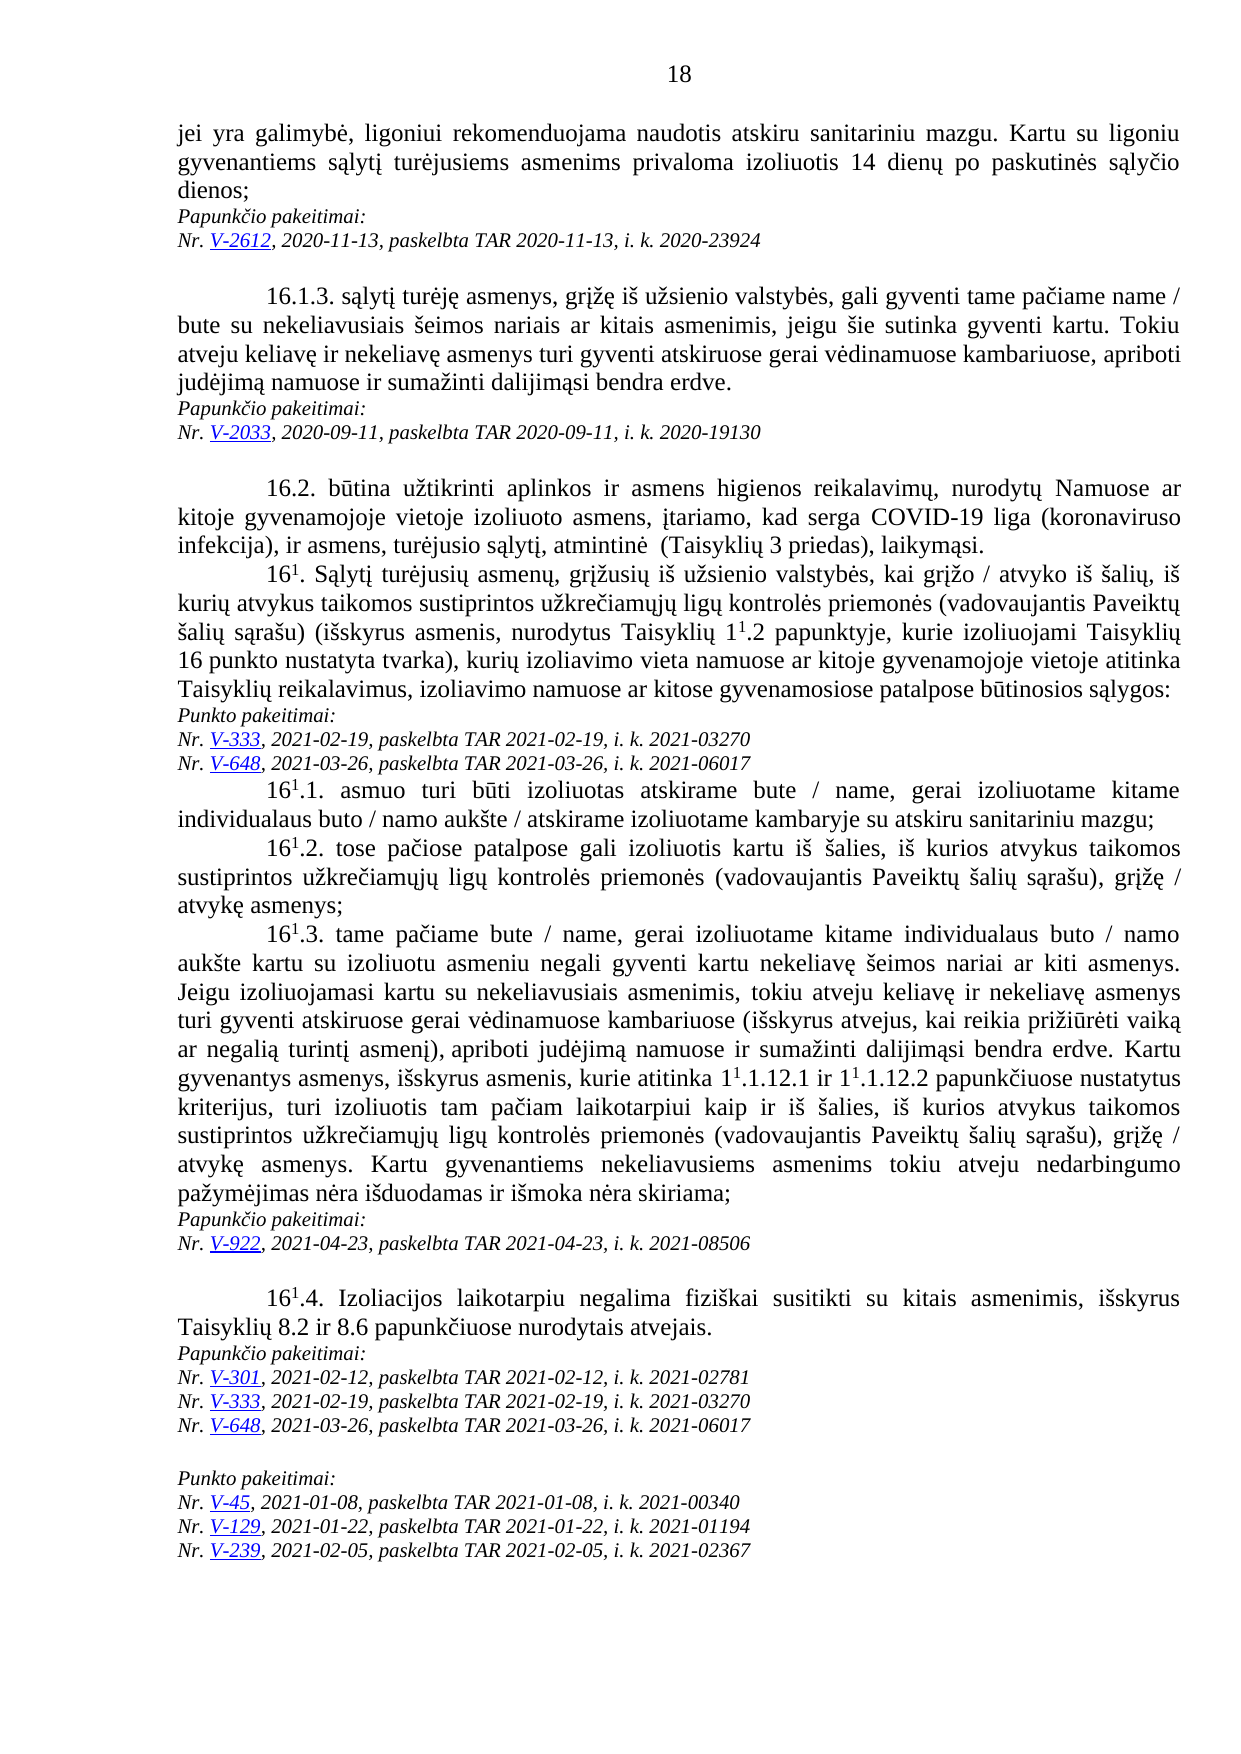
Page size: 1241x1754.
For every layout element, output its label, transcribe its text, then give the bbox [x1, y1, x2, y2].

text 161.1. asmuo turi būti izoliuotas atskirame bute / name, gerai izoliuotame kitame individualaus buto / namo aukšte / atskirame izoliuotame kambaryje su atskiru sanitariniu mazgu; [177, 775, 1181, 833]
text 161. Sąlytį turėjusių asmenų, grįžusių iš užsienio valstybės, kai grįžo / atvyko iš šalių, iš kurių atvykus taikomos sustiprintos užkrečiamųjų ligų kontrolės priemonės (vadovaujantis Paveiktų šalių sąrašu) (išskyrus asmenis, nurodytus Taisyklių 11.2 papunktyje, kurie izoliuojami Taisyklių 16 punkto nustatyta tvarka), kurių izoliavimo vieta namuose ar kitoje gyvenamojoje vietoje atitinka Taisyklių reikalavimus, izoliavimo namuose ar kitose gyvenamosiose patalpose būtinosios sąlygos: [177, 559, 1181, 703]
text Nr. V-648, 2021-03-26, paskelbta TAR 2021-03-26, i. k. 2021-06017 [177, 751, 1181, 775]
text jei yra galimybė, ligoniui rekomenduojama naudotis atskiru sanitariniu mazgu. Kartu su ligoniu gyvenantiems sąlytį turėjusiems asmenims privaloma izoliuotis 14 dienų po paskutinės sąlyčio dienos; [177, 118, 1181, 204]
text Papunkčio pakeitimai: [177, 396, 1181, 420]
text Papunkčio pakeitimai: [177, 1207, 1181, 1231]
text Nr. V-333, 2021-02-19, paskelbta TAR 2021-02-19, i. k. 2021-03270 [177, 1389, 1181, 1413]
text 16.1.3. sąlytį turėję asmenys, grįžę iš užsienio valstybės, gali gyventi tame pačiame name / bute su nekeliavusiais šeimos nariais ar kitais asmenimis, jeigu šie sutinka gyventi kartu. Tokiu atveju keliavę ir nekeliavę asmenys turi gyventi atskiruose gerai vėdinamuose kambariuose, apriboti judėjimą namuose ir sumažinti dalijimąsi bendra erdve. [177, 281, 1181, 396]
text 161.3. tame pačiame bute / name, gerai izoliuotame kitame individualaus buto / namo aukšte kartu su izoliuotu asmeniu negali gyventi kartu nekeliavę šeimos nariai ar kiti asmenys. Jeigu izoliuojamasi kartu su nekeliavusiais asmenimis, tokiu atveju keliavę ir nekeliavę asmenys turi gyventi atskiruose gerai vėdinamuose kambariuose (išskyrus atvejus, kai reikia prižiūrėti vaiką ar negalią turintį asmenį), apriboti judėjimą namuose ir sumažinti dalijimąsi bendra erdve. Kartu gyvenantys asmenys, išskyrus asmenis, kurie atitinka 11.1.12.1 ir 11.1.12.2 papunkčiuose nustatytus kriterijus, turi izoliuotis tam pačiam laikotarpiui kaip ir iš šalies, iš kurios atvykus taikomos sustiprintos užkrečiamųjų ligų kontrolės priemonės (vadovaujantis Paveiktų šalių sąrašu), grįžę / atvykę asmenys. Kartu gyvenantiems nekeliavusiems asmenims tokiu atveju nedarbingumo pažymėjimas nėra išduodamas ir išmoka nėra skiriama; [177, 919, 1181, 1207]
text Nr. V-129, 2021-01-22, paskelbta TAR 2021-01-22, i. k. 2021-01194 [177, 1514, 1181, 1538]
text Nr. V-2612, 2020-11-13, paskelbta TAR 2020-11-13, i. k. 2020-23924 [177, 228, 1181, 252]
text Nr. V-333, 2021-02-19, paskelbta TAR 2021-02-19, i. k. 2021-03270 [177, 727, 1181, 751]
text Punkto pakeitimai: [177, 1466, 1181, 1490]
text Papunkčio pakeitimai: [177, 204, 1181, 228]
text Nr. V-301, 2021-02-12, paskelbta TAR 2021-02-12, i. k. 2021-02781 [177, 1365, 1181, 1389]
text Papunkčio pakeitimai: [177, 1341, 1181, 1365]
text 16.2. būtina užtikrinti aplinkos ir asmens higienos reikalavimų, nurodytų Namuose ar kitoje gyvenamojoje vietoje izoliuoto asmens, įtariamo, kad serga COVID-19 liga (koronaviruso infekcija), ir asmens, turėjusio sąlytį, atmintinė (Taisyklių 3 priedas), laikymąsi. [177, 473, 1181, 559]
text Nr. V-648, 2021-03-26, paskelbta TAR 2021-03-26, i. k. 2021-06017 [177, 1413, 1181, 1437]
text 161.4. Izoliacijos laikotarpiu negalima fiziškai susitikti su kitais asmenimis, išskyrus Taisyklių 8.2 ir 8.6 papunkčiuose nurodytais atvejais. [177, 1283, 1181, 1341]
text Nr. V-2033, 2020-09-11, paskelbta TAR 2020-09-11, i. k. 2020-19130 [177, 420, 1181, 444]
text 161.2. tose pačiose patalpose gali izoliuotis kartu iš šalies, iš kurios atvykus taikomos sustiprintos užkrečiamųjų ligų kontrolės priemonės (vadovaujantis Paveiktų šalių sąrašu), grįžę / atvykę asmenys; [177, 833, 1181, 919]
text Nr. V-922, 2021-04-23, paskelbta TAR 2021-04-23, i. k. 2021-08506 [177, 1231, 1181, 1255]
text Nr. V-45, 2021-01-08, paskelbta TAR 2021-01-08, i. k. 2021-00340 [177, 1490, 1181, 1514]
text Nr. V-239, 2021-02-05, paskelbta TAR 2021-02-05, i. k. 2021-02367 [177, 1538, 1181, 1562]
text Punkto pakeitimai: [177, 703, 1181, 727]
